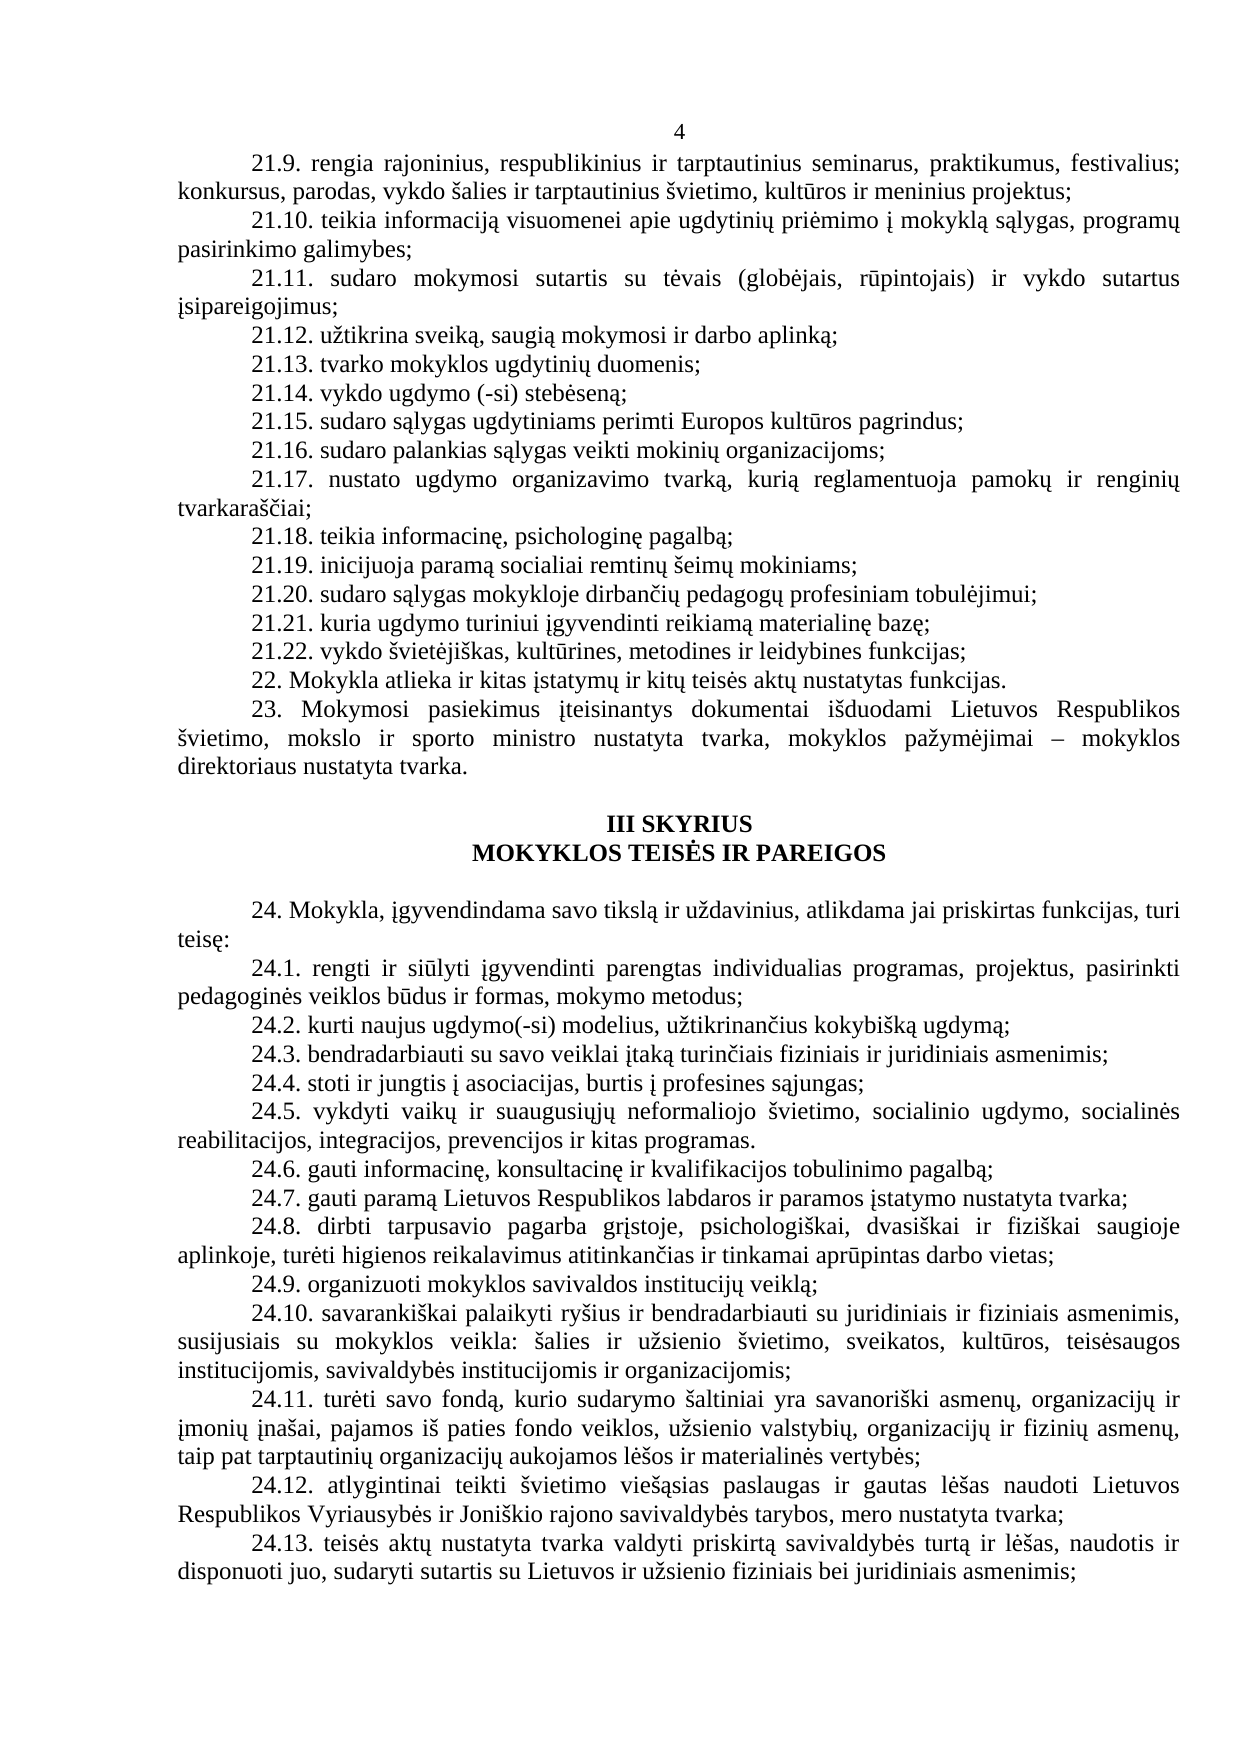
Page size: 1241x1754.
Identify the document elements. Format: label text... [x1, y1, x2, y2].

text 21.20. sudaro sąlygas mokykloje dirbančių pedagogų profesiniam tobulėjimui; [177, 579, 1181, 608]
text 23. Mokymosi pasiekimus įteisinantys dokumentai išduodami Lietuvos Respublikos švietimo, mokslo ir sporto ministro nustatyta tvarka, mokyklos pažymėjimai – mokyklos direktoriaus nustatyta tvarka. [177, 694, 1181, 780]
text 24.8. dirbti tarpusavio pagarba grįstoje, psichologiškai, dvasiškai ir fiziškai saugioje aplinkoje, turėti higienos reikalavimus atitinkančias ir tinkamai aprūpintas darbo vietas; [177, 1211, 1181, 1269]
text MOKYKLOS TEISĖS IR PAREIGOS [177, 838, 1181, 866]
text 21.17. nustato ugdymo organizavimo tvarką, kurią reglamentuoja pamokų ir renginių tvarkaraščiai; [177, 464, 1181, 521]
text 24.2. kurti naujus ugdymo(-si) modelius, užtikrinančius kokybišką ugdymą; [177, 1010, 1181, 1039]
text 21.22. vykdo švietėjiškas, kultūrines, metodines ir leidybines funkcijas; [177, 636, 1181, 665]
text 21.14. vykdo ugdymo (-si) stebėseną; [177, 378, 1181, 406]
text 21.18. teikia informacinę, psichologinę pagalbą; [177, 521, 1181, 550]
text 24.11. turėti savo fondą, kurio sudarymo šaltiniai yra savanoriški asmenų, organizacijų ir įmonių įnašai, pajamos iš paties fondo veiklos, užsienio valstybių, organizacijų ir fizinių asmenų, taip pat tarptautinių organizacijų aukojamos lėšos ir materialinės vertybės; [177, 1384, 1181, 1470]
text 24.12. atlygintinai teikti švietimo viešąsias paslaugas ir gautas lėšas naudoti Lietuvos Respublikos Vyriausybės ir Joniškio rajono savivaldybės tarybos, mero nustatyta tvarka; [177, 1470, 1181, 1528]
text 24. Mokykla, įgyvendindama savo tikslą ir uždavinius, atlikdama jai priskirtas funkcijas, turi teisę: [177, 895, 1181, 953]
text 24.13. teisės aktų nustatyta tvarka valdyti priskirtą savivaldybės turtą ir lėšas, naudotis ir disponuoti juo, sudaryti sutartis su Lietuvos ir užsienio fiziniais bei juridiniais asmenimis; [177, 1528, 1181, 1585]
text 21.9. rengia rajoninius, respublikinius ir tarptautinius seminarus, praktikumus, festivalius; konkursus, parodas, vykdo šalies ir tarptautinius švietimo, kultūros ir meninius projektus; [177, 148, 1181, 205]
text 24.1. rengti ir siūlyti įgyvendinti parengtas individualias programas, projektus, pasirinkti pedagoginės veiklos būdus ir formas, mokymo metodus; [177, 953, 1181, 1010]
text 21.19. inicijuoja paramą socialiai remtinų šeimų mokiniams; [177, 550, 1181, 579]
text 21.10. teikia informaciją visuomenei apie ugdytinių priėmimo į mokyklą sąlygas, programų pasirinkimo galimybes; [177, 205, 1181, 263]
text 21.11. sudaro mokymosi sutartis su tėvais (globėjais, rūpintojais) ir vykdo sutartus įsipareigojimus; [177, 263, 1181, 320]
text 22. Mokykla atlieka ir kitas įstatymų ir kitų teisės aktų nustatytas funkcijas. [177, 665, 1181, 694]
text 24.3. bendradarbiauti su savo veiklai įtaką turinčiais fiziniais ir juridiniais asmenimis; [177, 1039, 1181, 1068]
text 24.6. gauti informacinę, konsultacinę ir kvalifikacijos tobulinimo pagalbą; [177, 1154, 1181, 1183]
text 21.16. sudaro palankias sąlygas veikti mokinių organizacijoms; [177, 435, 1181, 464]
text 24.4. stoti ir jungtis į asociacijas, burtis į profesines sąjungas; [177, 1068, 1181, 1096]
text 21.13. tvarko mokyklos ugdytinių duomenis; [177, 349, 1181, 378]
text 24.10. savarankiškai palaikyti ryšius ir bendradarbiauti su juridiniais ir fiziniais asmenimis, susijusiais su mokyklos veikla: šalies ir užsienio švietimo, sveikatos, kultūros, teisėsaugos institucijomis, savivaldybės institucijomis ir organizacijomis; [177, 1298, 1181, 1384]
text 24.7. gauti paramą Lietuvos Respublikos labdaros ir paramos įstatymo nustatyta tvarka; [177, 1183, 1181, 1211]
text 21.21. kuria ugdymo turiniui įgyvendinti reikiamą materialinę bazę; [177, 608, 1181, 636]
text 24.5. vykdyti vaikų ir suaugusiųjų neformaliojo švietimo, socialinio ugdymo, socialinės reabilitacijos, integracijos, prevencijos ir kitas programas. [177, 1096, 1181, 1154]
text 21.15. sudaro sąlygas ugdytiniams perimti Europos kultūros pagrindus; [177, 406, 1181, 435]
text 21.12. užtikrina sveiką, saugią mokymosi ir darbo aplinką; [177, 320, 1181, 349]
text 24.9. organizuoti mokyklos savivaldos institucijų veiklą; [177, 1269, 1181, 1298]
text III SKYRIUS [177, 809, 1181, 838]
